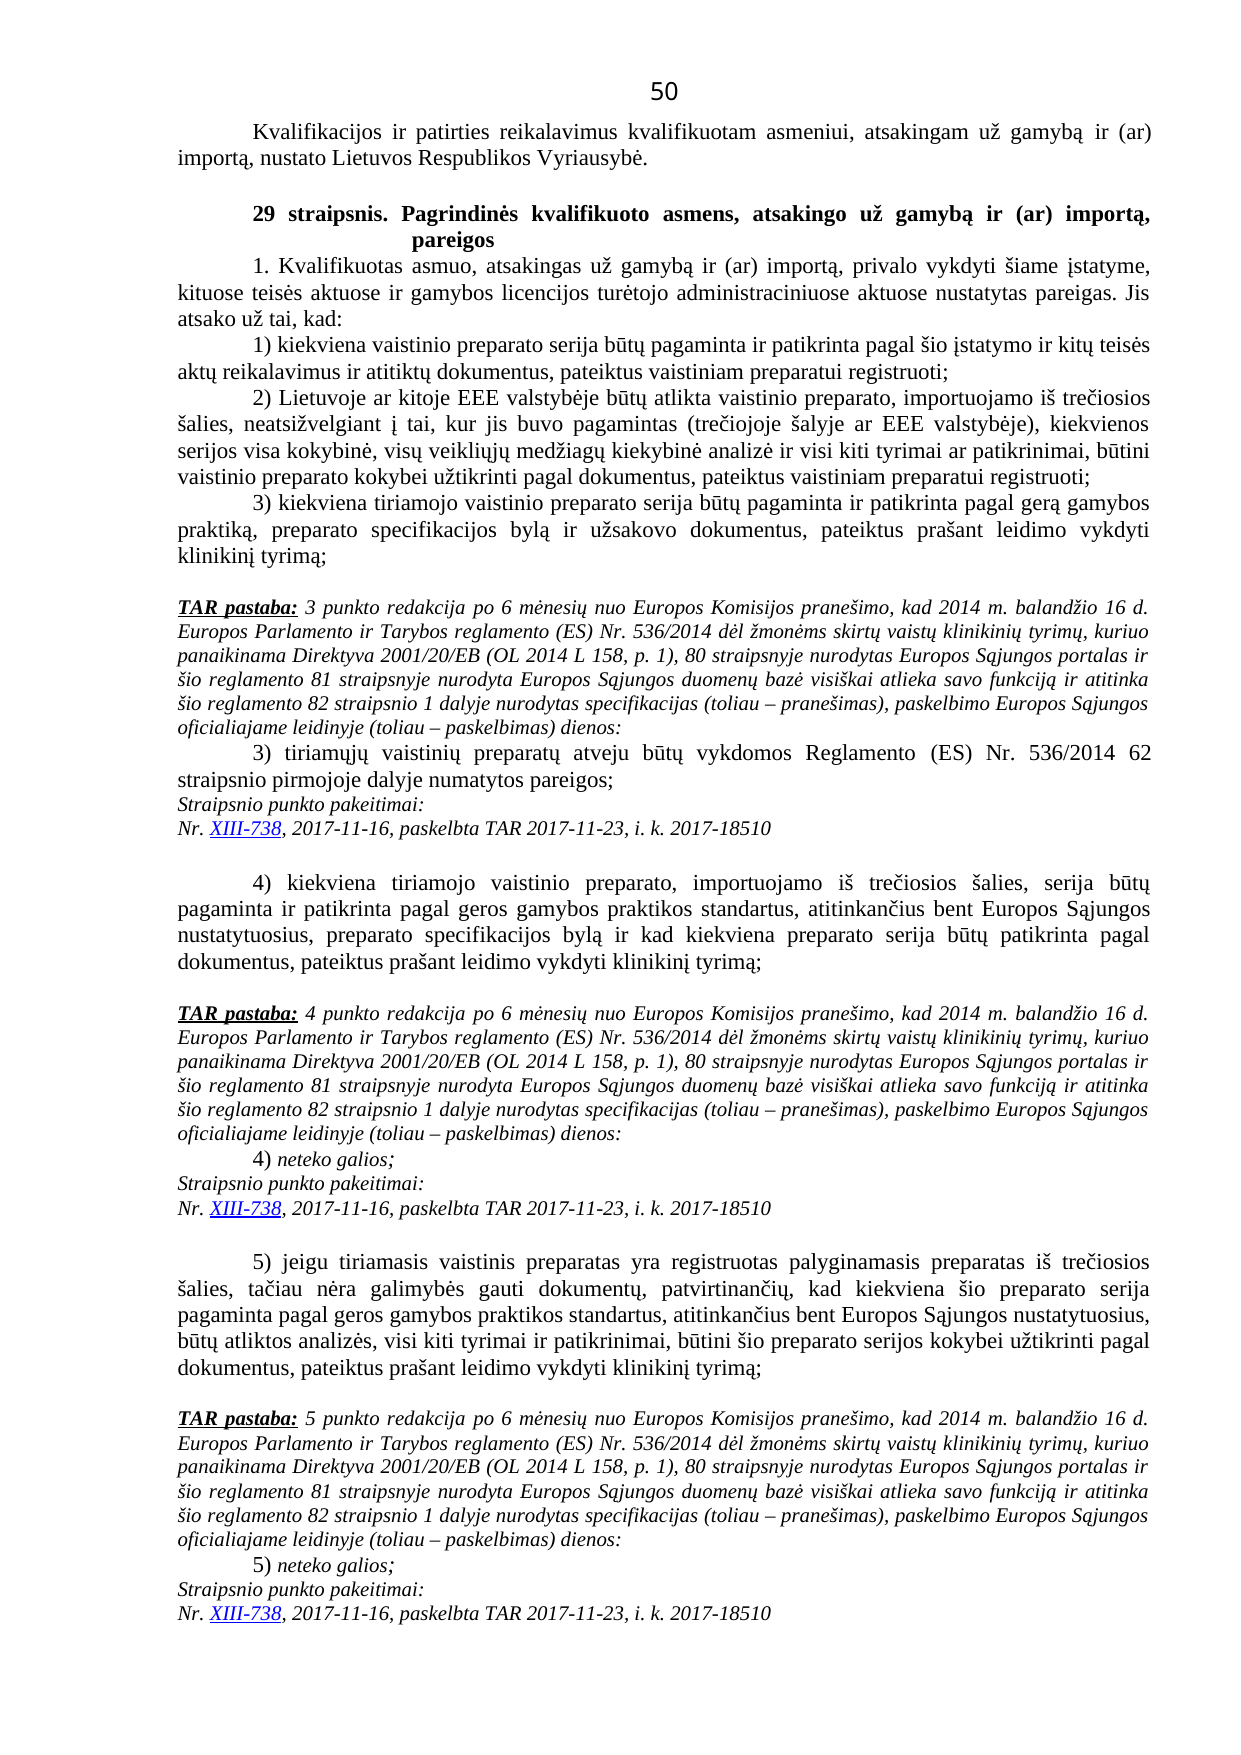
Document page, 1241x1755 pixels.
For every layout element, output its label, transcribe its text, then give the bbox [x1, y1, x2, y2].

text Nr. XIII-738, 2017-11-16, paskelbta TAR 2017-11-23, i. k. 2017-18510 [177, 1601, 1152, 1625]
text 2) Lietuvoje ar kitoje EEE valstybėje būtų atlikta vaistinio preparato, importuojamo iš trečiosios šalies, neatsižvelgiant į tai, kur jis buvo pagamintas (trečiojoje šalyje ar EEE valstybėje), kiekvienos serijos visa kokybinė, visų veikliųjų medžiagų kiekybinė analizė ir visi kiti tyrimai ar patikrinimai, būtini vaistinio preparato kokybei užtikrinti pagal dokumentus, pateiktus vaistiniam preparatui registruoti; [177, 384, 1152, 489]
text Nr. XIII-738, 2017-11-16, paskelbta TAR 2017-11-23, i. k. 2017-18510 [177, 816, 1152, 840]
text 1. Kvalifikuotas asmuo, atsakingas už gamybą ir (ar) importą, privalo vykdyti šiame įstatyme, kituose teisės aktuose ir gamybos licencijos turėtojo administraciniuose aktuose nustatytas pareigas. Jis atsako už tai, kad: [177, 252, 1152, 331]
text 3) tiriamųjų vaistinių preparatų atveju būtų vykdomos Reglamento (ES) Nr. 536/2014 62 straipsnio pirmojoje dalyje numatytos pareigos; [177, 739, 1152, 792]
text 5) neteko galios; [177, 1551, 1152, 1577]
text TAR pastaba: 4 punkto redakcija po 6 mėnesių nuo Europos Komisijos pranešimo, kad 2014 m. balandžio 16 d. Europos Parlamento ir Tarybos reglamento (ES) Nr. 536/2014 dėl žmonėms skirtų vaistų klinikinių tyrimų, kuriuo panaikinama Direktyva 2001/20/EB (OL 2014 L 158, p. 1), 80 straipsnyje nurodytas Europos Sąjungos portalas ir šio reglamento 81 straipsnyje nurodyta Europos Sąjungos duomenų bazė visiškai atlieka savo funkciją ir atitinka šio reglamento 82 straipsnio 1 dalyje nurodytas specifikacijas (toliau – pranešimas), paskelbimo Europos Sąjungos oficialiajame leidinyje (toliau – paskelbimas) dienos: [177, 1001, 1152, 1145]
text 4) kiekviena tiriamojo vaistinio preparato, importuojamo iš trečiosios šalies, serija būtų pagaminta ir patikrinta pagal geros gamybos praktikos standartus, atitinkančius bent Europos Sąjungos nustatytuosius, preparato specifikacijos bylą ir kad kiekviena preparato serija būtų patikrinta pagal dokumentus, pateiktus prašant leidimo vykdyti klinikinį tyrimą; [177, 869, 1152, 974]
text TAR pastaba: 5 punkto redakcija po 6 mėnesių nuo Europos Komisijos pranešimo, kad 2014 m. balandžio 16 d. Europos Parlamento ir Tarybos reglamento (ES) Nr. 536/2014 dėl žmonėms skirtų vaistų klinikinių tyrimų, kuriuo panaikinama Direktyva 2001/20/EB (OL 2014 L 158, p. 1), 80 straipsnyje nurodytas Europos Sąjungos portalas ir šio reglamento 81 straipsnyje nurodyta Europos Sąjungos duomenų bazė visiškai atlieka savo funkciją ir atitinka šio reglamento 82 straipsnio 1 dalyje nurodytas specifikacijas (toliau – pranešimas), paskelbimo Europos Sąjungos oficialiajame leidinyje (toliau – paskelbimas) dienos: [177, 1406, 1152, 1551]
text TAR pastaba: 3 punkto redakcija po 6 mėnesių nuo Europos Komisijos pranešimo, kad 2014 m. balandžio 16 d. Europos Parlamento ir Tarybos reglamento (ES) Nr. 536/2014 dėl žmonėms skirtų vaistų klinikinių tyrimų, kuriuo panaikinama Direktyva 2001/20/EB (OL 2014 L 158, p. 1), 80 straipsnyje nurodytas Europos Sąjungos portalas ir šio reglamento 81 straipsnyje nurodyta Europos Sąjungos duomenų bazė visiškai atlieka savo funkciją ir atitinka šio reglamento 82 straipsnio 1 dalyje nurodytas specifikacijas (toliau – pranešimas), paskelbimo Europos Sąjungos oficialiajame leidinyje (toliau – paskelbimas) dienos: [177, 595, 1152, 739]
text Straipsnio punkto pakeitimai: [177, 1577, 1152, 1601]
text Nr. XIII-738, 2017-11-16, paskelbta TAR 2017-11-23, i. k. 2017-18510 [177, 1195, 1152, 1219]
text 5) jeigu tiriamasis vaistinis preparatas yra registruotas palyginamasis preparatas iš trečiosios šalies, tačiau nėra galimybės gauti dokumentų, patvirtinančių, kad kiekviena šio preparato serija pagaminta pagal geros gamybos praktikos standartus, atitinkančius bent Europos Sąjungos nustatytuosius, būtų atliktos analizės, visi kiti tyrimai ir patikrinimai, būtini šio preparato serijos kokybei užtikrinti pagal dokumentus, pateiktus prašant leidimo vykdyti klinikinį tyrimą; [177, 1248, 1152, 1380]
text Kvalifikacijos ir patirties reikalavimus kvalifikuotam asmeniui, atsakingam už gamybą ir (ar) importą, nustato Lietuvos Respublikos Vyriausybė. [177, 118, 1152, 171]
text 3) kiekviena tiriamojo vaistinio preparato serija būtų pagaminta ir patikrinta pagal gerą gamybos praktiką, preparato specifikacijos bylą ir užsakovo dokumentus, pateiktus prašant leidimo vykdyti klinikinį tyrimą; [177, 489, 1152, 568]
text 4) neteko galios; [177, 1145, 1152, 1171]
text 1) kiekviena vaistinio preparato serija būtų pagaminta ir patikrinta pagal šio įstatymo ir kitų teisės aktų reikalavimus ir atitiktų dokumentus, pateiktus vaistiniam preparatui registruoti; [177, 331, 1152, 384]
text 29 straipsnis. Pagrindinės kvalifikuoto asmens, atsakingo už gamybą ir (ar) importą, pareigos [252, 199, 1152, 252]
text Straipsnio punkto pakeitimai: [177, 1171, 1152, 1195]
text Straipsnio punkto pakeitimai: [177, 792, 1152, 816]
